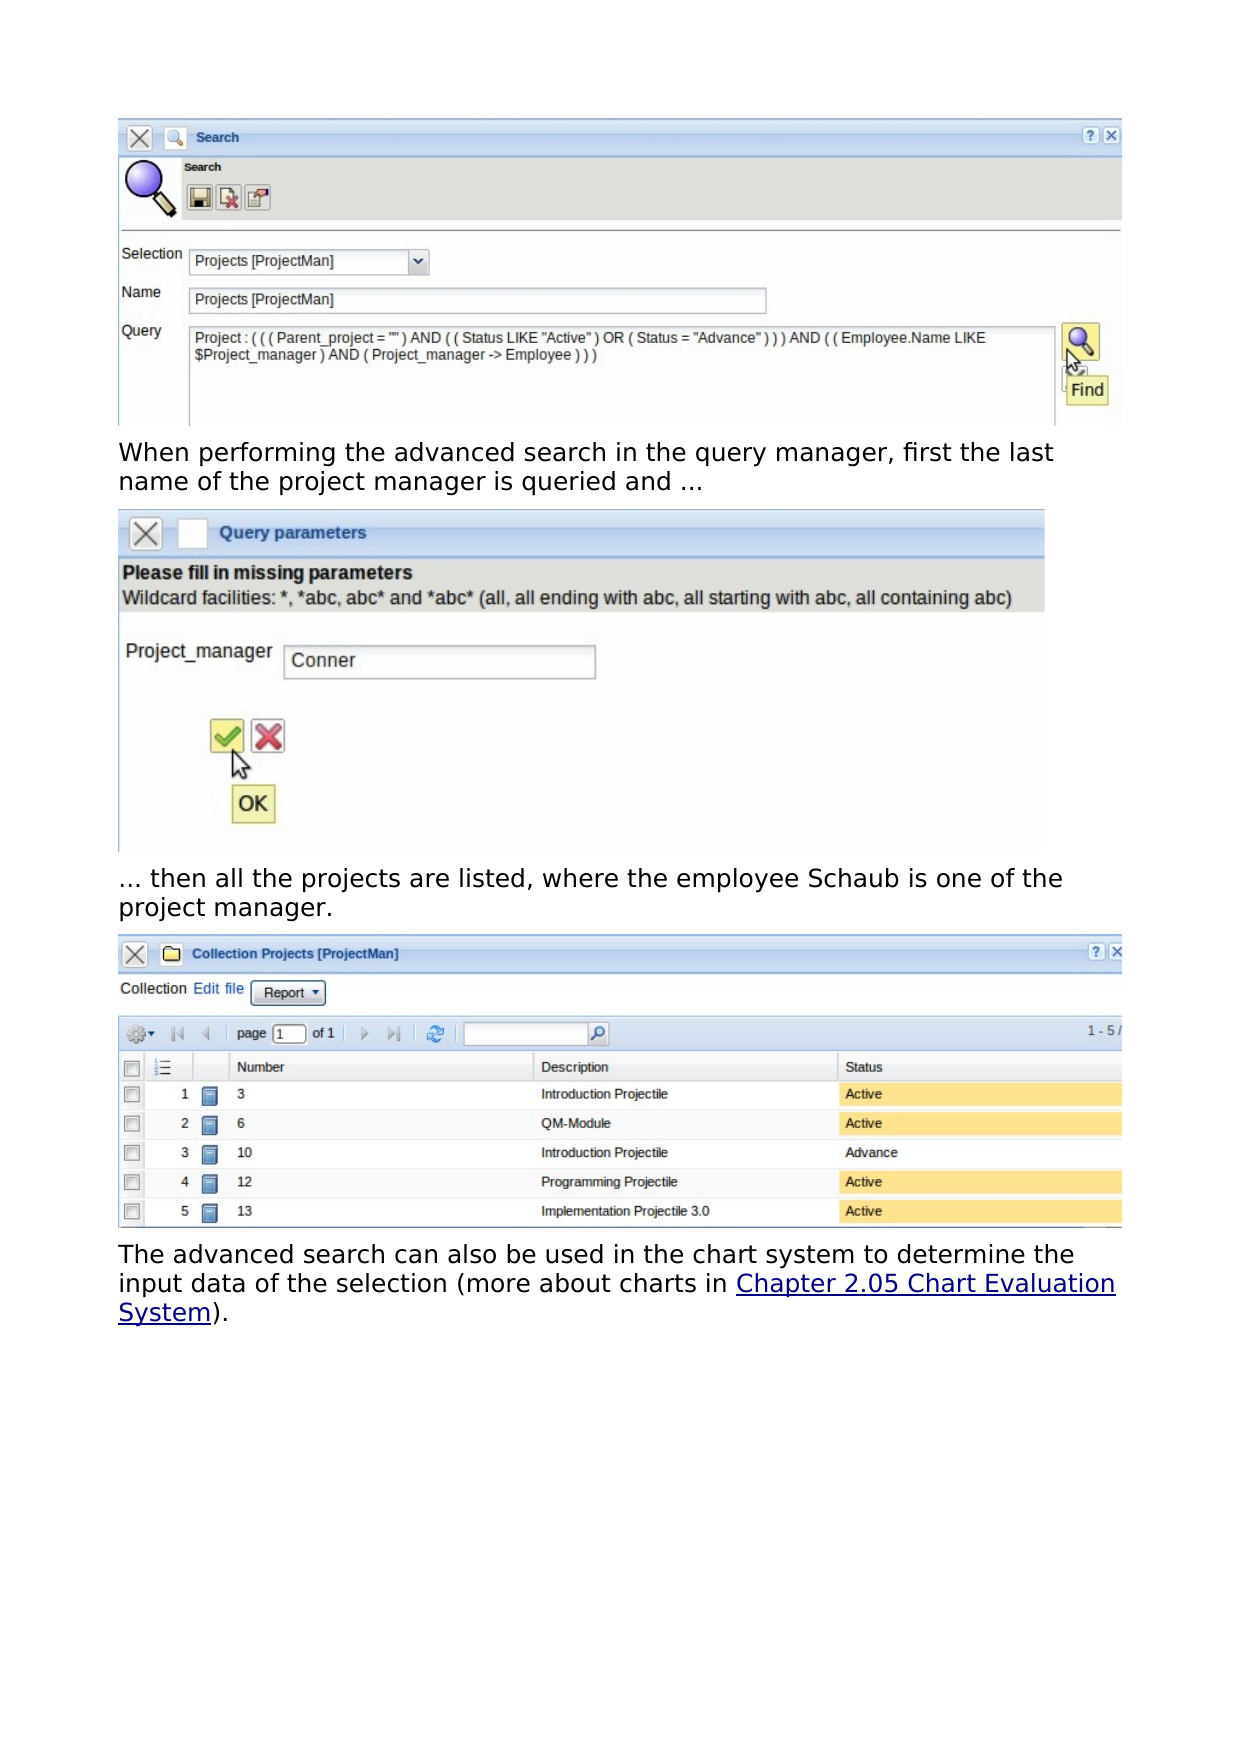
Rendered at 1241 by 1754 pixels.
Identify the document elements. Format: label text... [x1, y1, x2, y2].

text The advanced search can also be used in the chart system to determine the input data of the selection (more about charts in Chapter 2.05 Chart Evaluation System). [118, 1240, 1122, 1328]
picture [118, 118, 1123, 426]
picture [118, 509, 1045, 852]
text ... then all the projects are listed, where the employee Schaub is one of the project manager. [118, 864, 1122, 922]
picture [118, 934, 1123, 1228]
text When performing the advanced search in the query manager, first the last name of the project manager is queried and ... [118, 438, 1122, 497]
